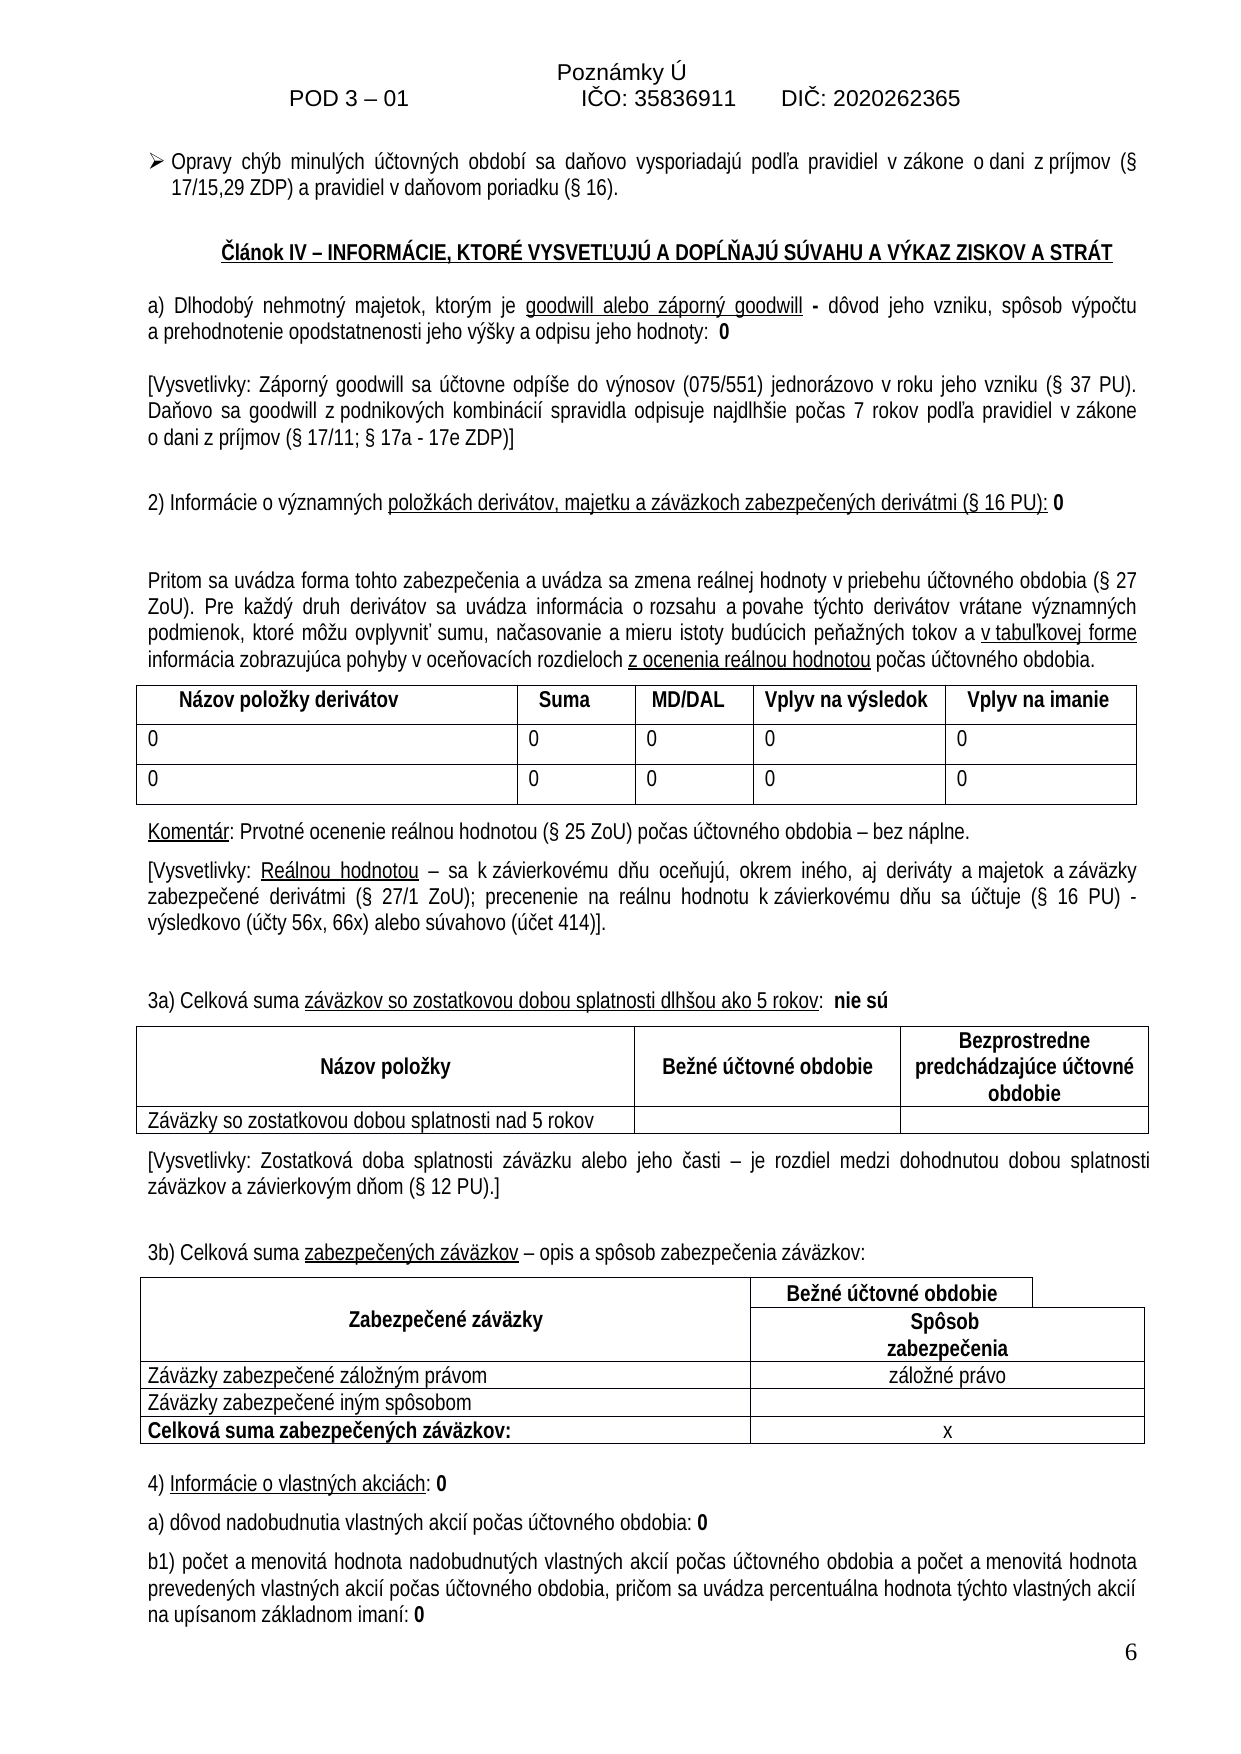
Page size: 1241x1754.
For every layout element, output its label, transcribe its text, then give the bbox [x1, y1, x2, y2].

table_cell 0 [636, 725, 753, 764]
table_cell 0 [946, 725, 1136, 764]
text [Vysvetlivky: Záporný goodwill sa účtovne odpíše do výnosov (075/551) jednorázovo v roku jeho vzniku (§ 37 PU). Daňovo sa goodwill z podnikových kombinácií spravidla odpisuje najdlhšie počas 7 rokov podľa pravidiel v zákone o dani z príjmov (§ 17/11; § 17a - 17e ZDP)] [148, 371, 1137, 450]
text 4) Informácie o vlastných akciách: 0 [148, 1470, 1137, 1497]
table_header Bezprostredne predchádzajúce účtovné obdobie [901, 1027, 1148, 1106]
text b1) počet a menovitá hodnota nadobudnutých vlastných akcií počas účtovného obdobia a počet a menovitá hodnota prevedených vlastných akcií počas účtovného obdobia, pričom sa uvádza percentuálna hodnota týchto vlastných akcií na upísanom základnom imaní: 0 [148, 1548, 1137, 1627]
table_cell 0 [754, 765, 945, 804]
table_cell 0 [137, 725, 517, 764]
table_cell 0 [518, 765, 635, 804]
text 3a) Celková suma záväzkov so zostatkovou dobou splatnosti dlhšou ako 5 rokov: nie sú [148, 987, 1152, 1013]
table_cell Záväzky so zostatkovou dobou splatnosti nad 5 rokov [137, 1107, 634, 1133]
table_cell Spôsob zabezpečenia [751, 1308, 1144, 1361]
table_cell [901, 1107, 1148, 1133]
text Článok IV – INFORMÁCIE, KTORÉ VYSVETĽUJÚ A DOPĹŇAJÚ SÚVAHU A VÝKAZ ZISKOV A STRÁT [148, 239, 1186, 266]
table_header Bežné účtovné obdobie [751, 1278, 1032, 1307]
table_cell Celková suma zabezpečených záväzkov: [141, 1417, 750, 1443]
table_header Suma [518, 686, 635, 724]
text a) Dlhodobý nehmotný majetok, ktorým je goodwill alebo záporný goodwill - dôvod jeho vzniku, spôsob výpočtu a prehodnotenie opodstatnenosti jeho výšky a odpisu jeho hodnoty: 0 [148, 292, 1137, 344]
text a) dôvod nadobudnutia vlastných akcií počas účtovného obdobia: 0 [148, 1509, 1137, 1536]
table_header Vplyv na imanie [946, 686, 1136, 724]
table_cell 0 [636, 765, 753, 804]
table_header MD/DAL [636, 686, 753, 724]
table_cell [635, 1107, 900, 1133]
table_header Názov položky [137, 1027, 634, 1106]
table_header Vplyv na výsledok [754, 686, 945, 724]
table_cell 0 [137, 765, 517, 804]
text [Vysvetlivky: Zostatková doba splatnosti záväzku alebo jeho časti – je rozdiel medzi dohodnutou dobou splatnosti záväzkov a závierkovým dňom (§ 12 PU).] [148, 1147, 1152, 1199]
table_cell 0 [518, 725, 635, 764]
table_cell 0 [754, 725, 945, 764]
text 2) Informácie o významných položkách derivátov, majetku a záväzkoch zabezpečených derivátmi (§ 16 PU): 0 [148, 489, 1137, 515]
table_cell záložné právo [751, 1362, 1144, 1388]
text [Vysvetlivky: Reálnou hodnotou – sa k závierkovému dňu oceňujú, okrem iného, aj deriváty a majetok a záväzky zabezpečené derivátmi (§ 27/1 ZoU); precenenie na reálnu hodnotu k závierkovému dňu sa účtuje (§ 16 PU) - výsledkovo (účty 56x, 66x) alebo súvahovo (účet 414)]. [148, 857, 1137, 936]
table_cell Záväzky zabezpečené iným spôsobom [141, 1389, 750, 1416]
table_header Názov položky derivátov [137, 686, 517, 724]
table_cell Záväzky zabezpečené záložným právom [141, 1362, 750, 1388]
table_header [1033, 1277, 1144, 1307]
table_header Zabezpečené záväzky [141, 1278, 750, 1361]
list Opravy chýb minulých účtovných období sa daňovo vysporiadajú podľa pravidiel v zákone o dani z príjmov (§ 17/15,29 ZDP) a pravidiel v daňovom poriadku (§ 16). [148, 148, 1137, 200]
table_cell x [751, 1417, 1144, 1443]
table_cell 0 [946, 765, 1136, 804]
table_cell [751, 1389, 1144, 1416]
text Pritom sa uvádza forma tohto zabezpečenia a uvádza sa zmena reálnej hodnoty v priebehu účtovného obdobia (§ 27 ZoU). Pre každý druh derivátov sa uvádza informácia o rozsahu a povahe týchto derivátov vrátane významných podmienok, ktoré môžu ovplyvniť sumu, načasovanie a mieru istoty budúcich peňažných tokov a v tabuľkovej forme informácia zobrazujúca pohyby v oceňovacích rozdieloch z ocenenia reálnou hodnotou počas účtovného obdobia. [148, 567, 1137, 672]
text 3b) Celková suma zabezpečených záväzkov – opis a spôsob zabezpečenia záväzkov: [148, 1238, 1152, 1265]
table_header Bežné účtovné obdobie [635, 1027, 900, 1106]
text Komentár: Prvotné ocenenie reálnou hodnotou (§ 25 ZoU) počas účtovného obdobia – bez náplne. [148, 818, 1186, 844]
